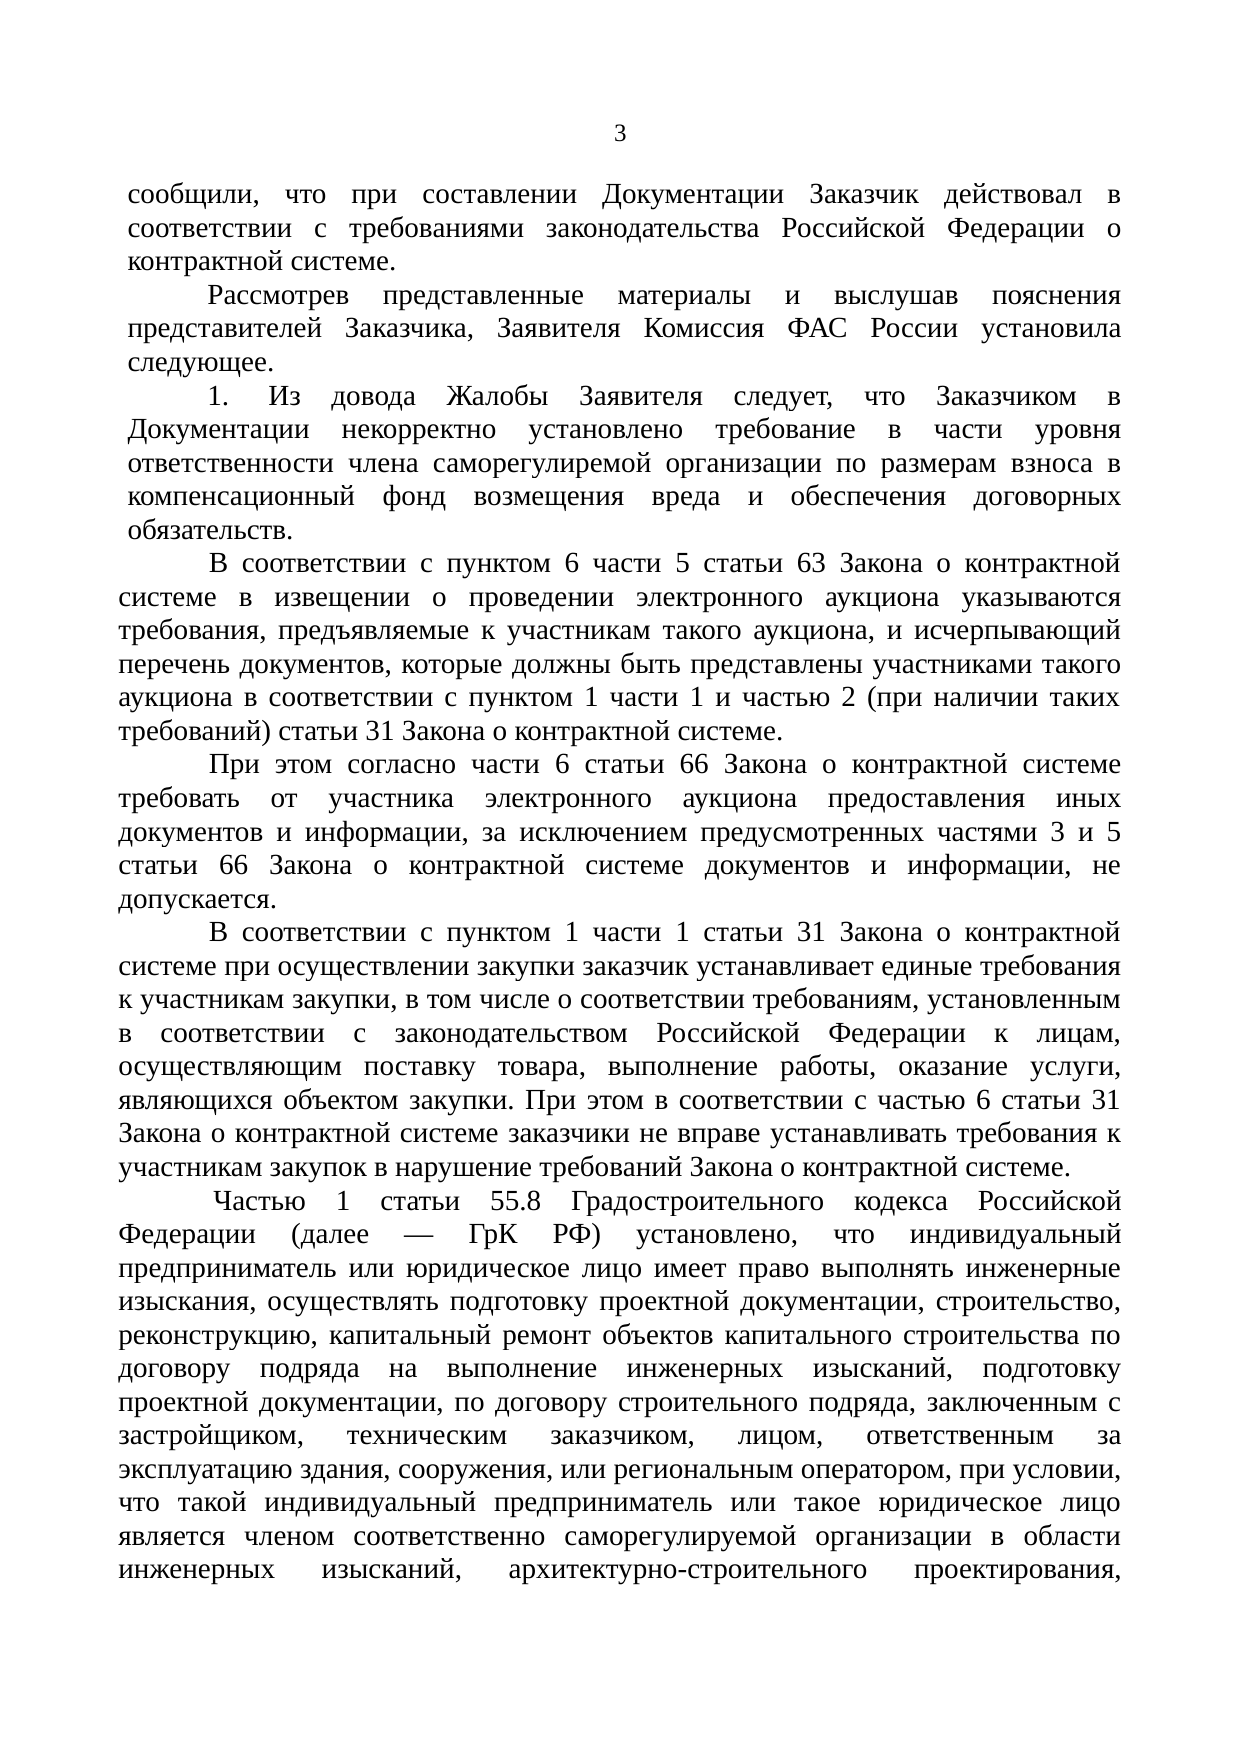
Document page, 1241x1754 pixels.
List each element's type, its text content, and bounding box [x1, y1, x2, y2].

text В соответствии с пунктом 1 части 1 статьи 31 Закона о контрактной системе при осуществлении закупки заказчик устанавливает единые требования к участникам закупки, в том числе о соответствии требованиям, установленным в соответствии с законодательством Российской Федерации к лицам, осуществляющим поставку товара, выполнение работы, оказание услуги, являющихся объектом закупки. При этом в соответствии с частью 6 статьи 31 Закона о контрактной системе заказчики не вправе устанавливать требования к участникам закупок в нарушение требований Закона о контрактной системе. [118, 914, 1122, 1183]
text При этом согласно части 6 статьи 66 Закона о контрактной системе требовать от участника электронного аукциона предоставления иных документов и информации, за исключением предусмотренных частями 3 и 5 статьи 66 Закона о контрактной системе документов и информации, не допускается. [118, 747, 1122, 914]
text сообщили, что при составлении Документации Заказчик действовал в соответствии с требованиями законодательства Российской Федерации о контрактной системе. [127, 176, 1122, 277]
text Частью 1 статьи 55.8 Градостроительного кодекса Российской Федерации (далее — ГрК РФ) установлено, что индивидуальный предприниматель или юридическое лицо имеет право выполнять инженерные изыскания, осуществлять подготовку проектной документации, строительство, реконструкцию, капитальный ремонт объектов капитального строительства по договору подряда на выполнение инженерных изысканий, подготовку проектной документации, по договору строительного подряда, заключенным с застройщиком, техническим заказчиком, лицом, ответственным за эксплуатацию здания, сооружения, или региональным оператором, при условии, что такой индивидуальный предприниматель или такое юридическое лицо является членом соответственно саморегулируемой организации в области инженерных изысканий, архитектурно-строительного проектирования, [118, 1183, 1122, 1585]
list Из довода Жалобы Заявителя следует, что Заказчиком в Документации некорректно установлено требование в части уровня ответственности члена саморегулиремой организации по размерам взноса в компенсационный фонд возмещения вреда и обеспечения договорных обязательств. [127, 378, 1122, 545]
text В соответствии с пунктом 6 части 5 статьи 63 Закона о контрактной системе в извещении о проведении электронного аукциона указываются требования, предъявляемые к участникам такого аукциона, и исчерпывающий перечень документов, которые должны быть представлены участниками такого аукциона в соответствии с пунктом 1 части 1 и частью 2 (при наличии таких требований) статьи 31 Закона о контрактной системе. [118, 545, 1122, 747]
text Рассмотрев представленные материалы и выслушав пояснения представителей Заказчика, Заявителя Комиссия ФАС России установила следующее. [127, 277, 1122, 378]
